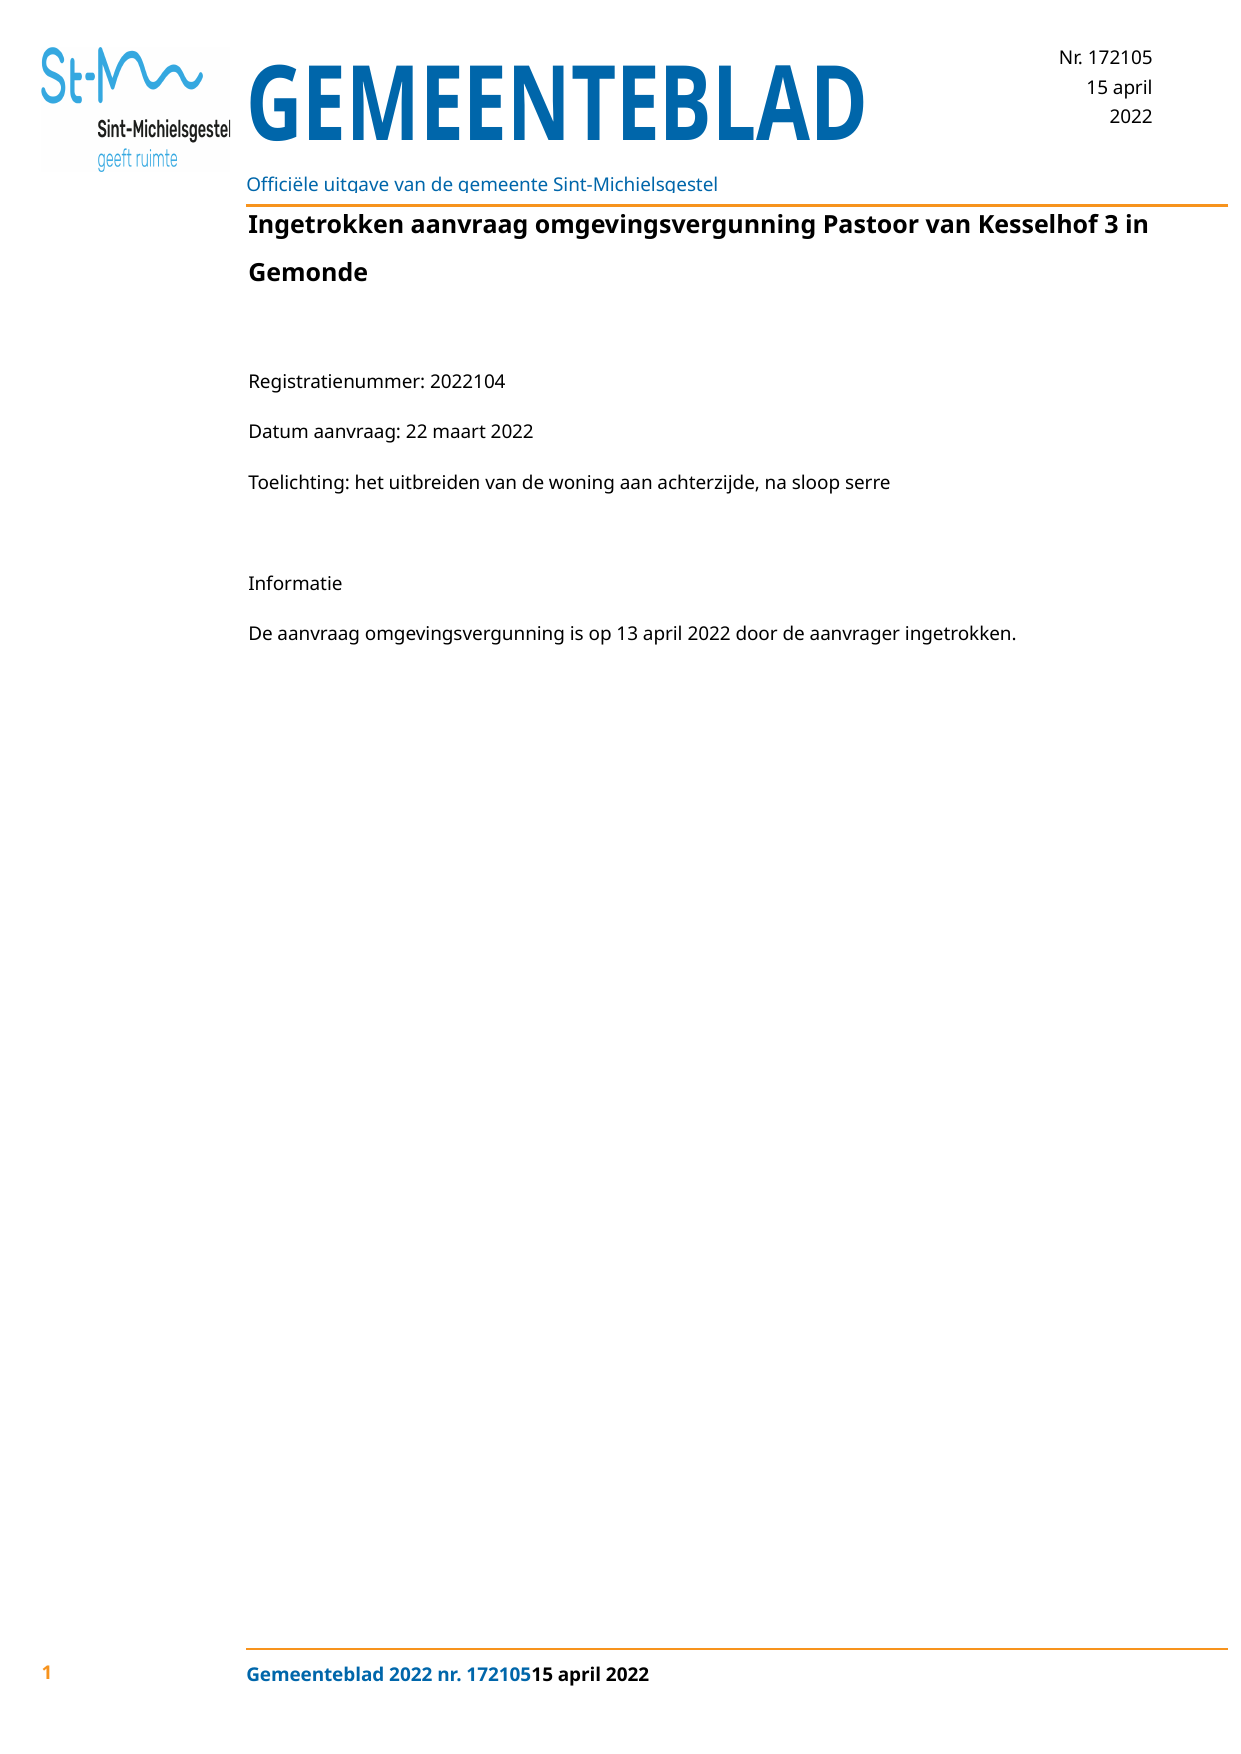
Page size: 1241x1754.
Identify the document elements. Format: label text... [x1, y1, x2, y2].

picture [41, 47, 231, 172]
text De aanvraag omgevingsvergunning is op 13 april 2022 door de aanvrager ingetrokken. [248, 620, 1152, 646]
text Informatie [248, 570, 1152, 596]
text Registratienummer: 2022104 [248, 368, 1152, 394]
text Toelichting: het uitbreiden van de woning aan achterzijde, na sloop serre [248, 469, 1152, 495]
text Ingetrokken aanvraag omgevingsvergunning Pastoor van Kesselhof 3 in Gemonde [248, 207, 1152, 288]
text Datum aanvraag: 22 maart 2022 [248, 419, 1152, 444]
